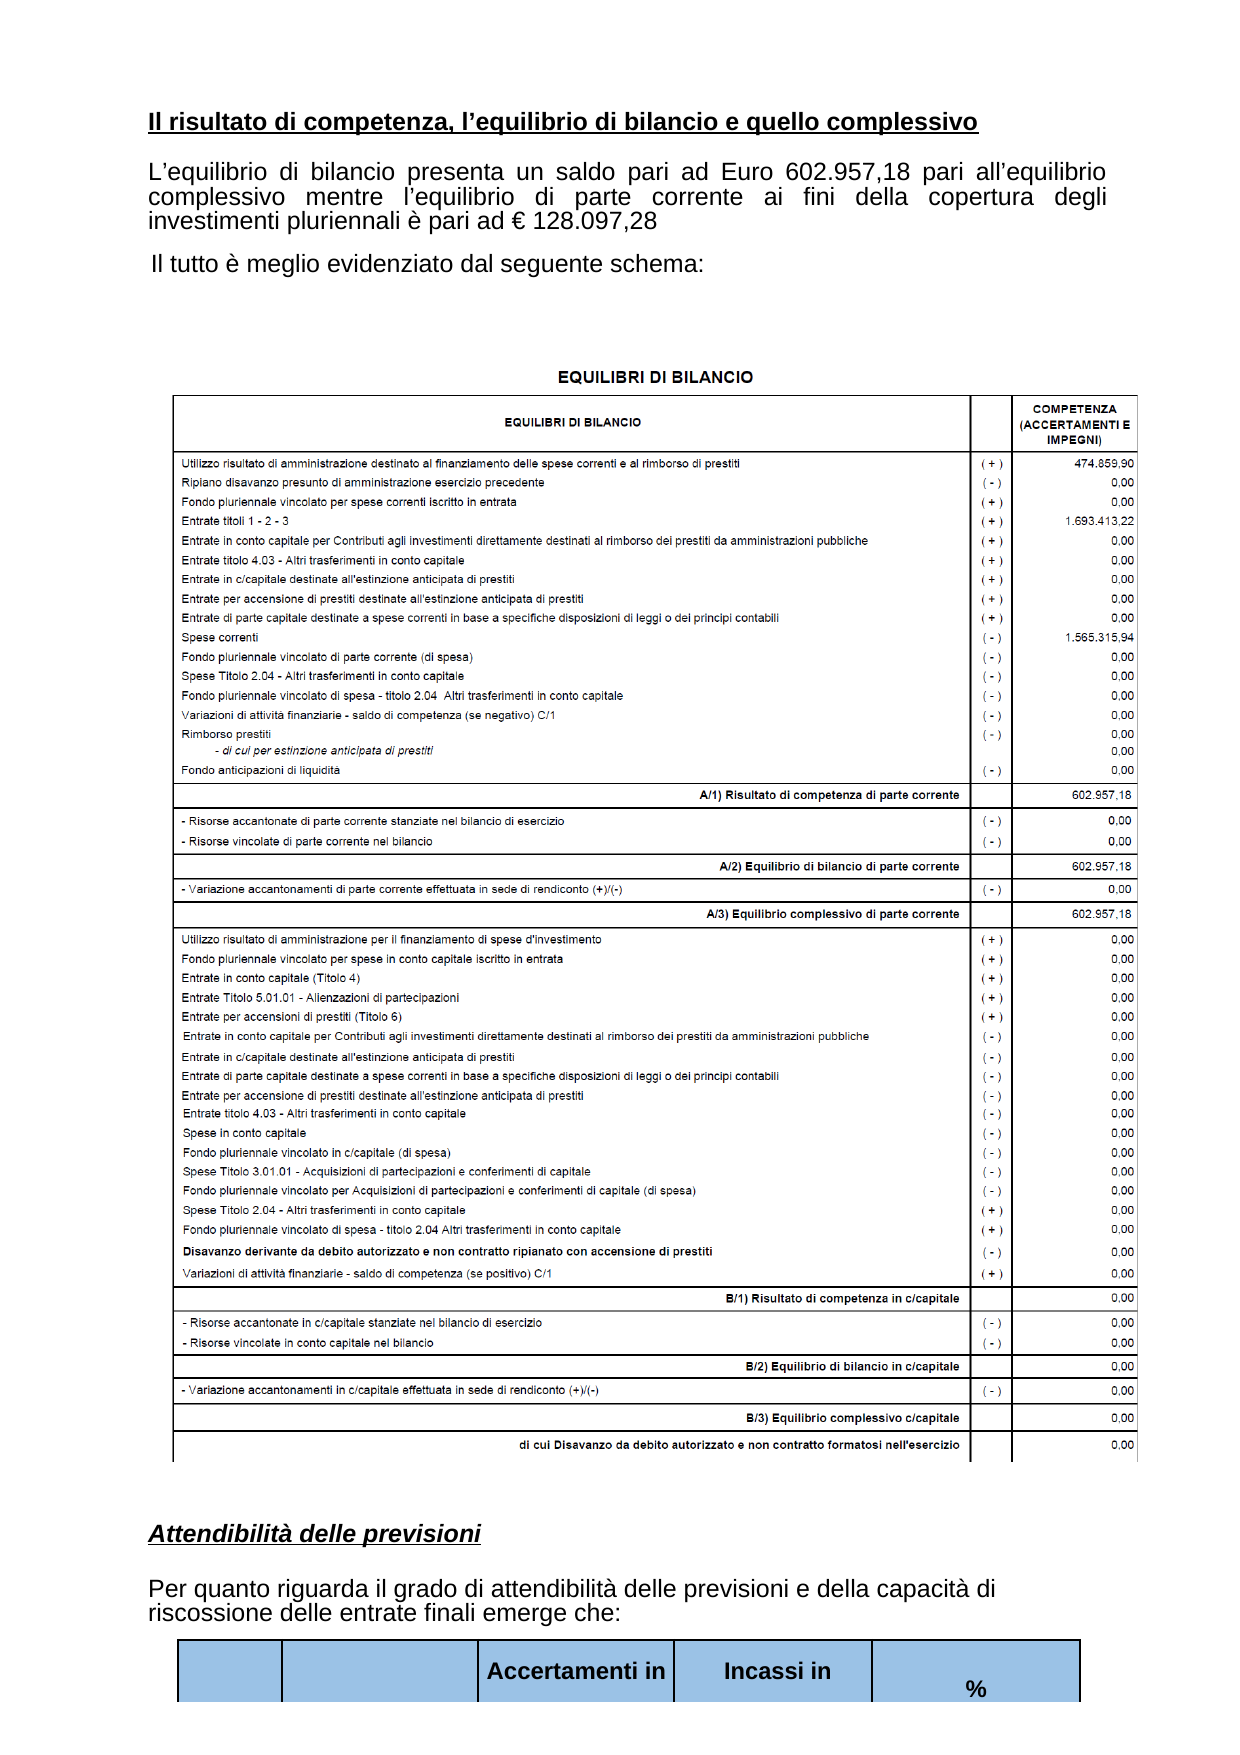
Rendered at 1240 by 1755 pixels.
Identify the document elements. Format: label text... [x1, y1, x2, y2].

table_cell [305, 1684, 477, 1702]
table_cell [479, 1684, 673, 1702]
text Il tutto è meglio evidenziato dal seguente schema: [144, 256, 1110, 276]
table_header Incassi in [709, 1641, 871, 1684]
text L’equilibrio di bilancio presenta un saldo pari ad Euro 602.957,18 pari all’equilibrio complessivo mentre l’equilibrio di parte corrente ai fini della copertura degli investimenti pluriennali è pari ad € 128.097,28 [148, 161, 1108, 235]
table_cell [675, 1684, 871, 1702]
table_header [675, 1641, 709, 1684]
text Il risultato di competenza, l’equilibrio di bilancio e quello complessivo [148, 107, 1110, 136]
text Attendibilità delle previsioni [148, 1519, 1110, 1548]
table_cell [179, 1684, 281, 1702]
text Per quanto riguarda il grado di attendibilità delle previsioni e della capacità di riscossione delle entrate finali emerge che: [148, 1578, 1060, 1627]
table_header [283, 1641, 305, 1684]
table_header [305, 1641, 477, 1684]
table_header Accertamenti in [479, 1641, 673, 1684]
table_header [179, 1641, 281, 1684]
table_header % [873, 1641, 1079, 1702]
table_cell [283, 1684, 305, 1702]
